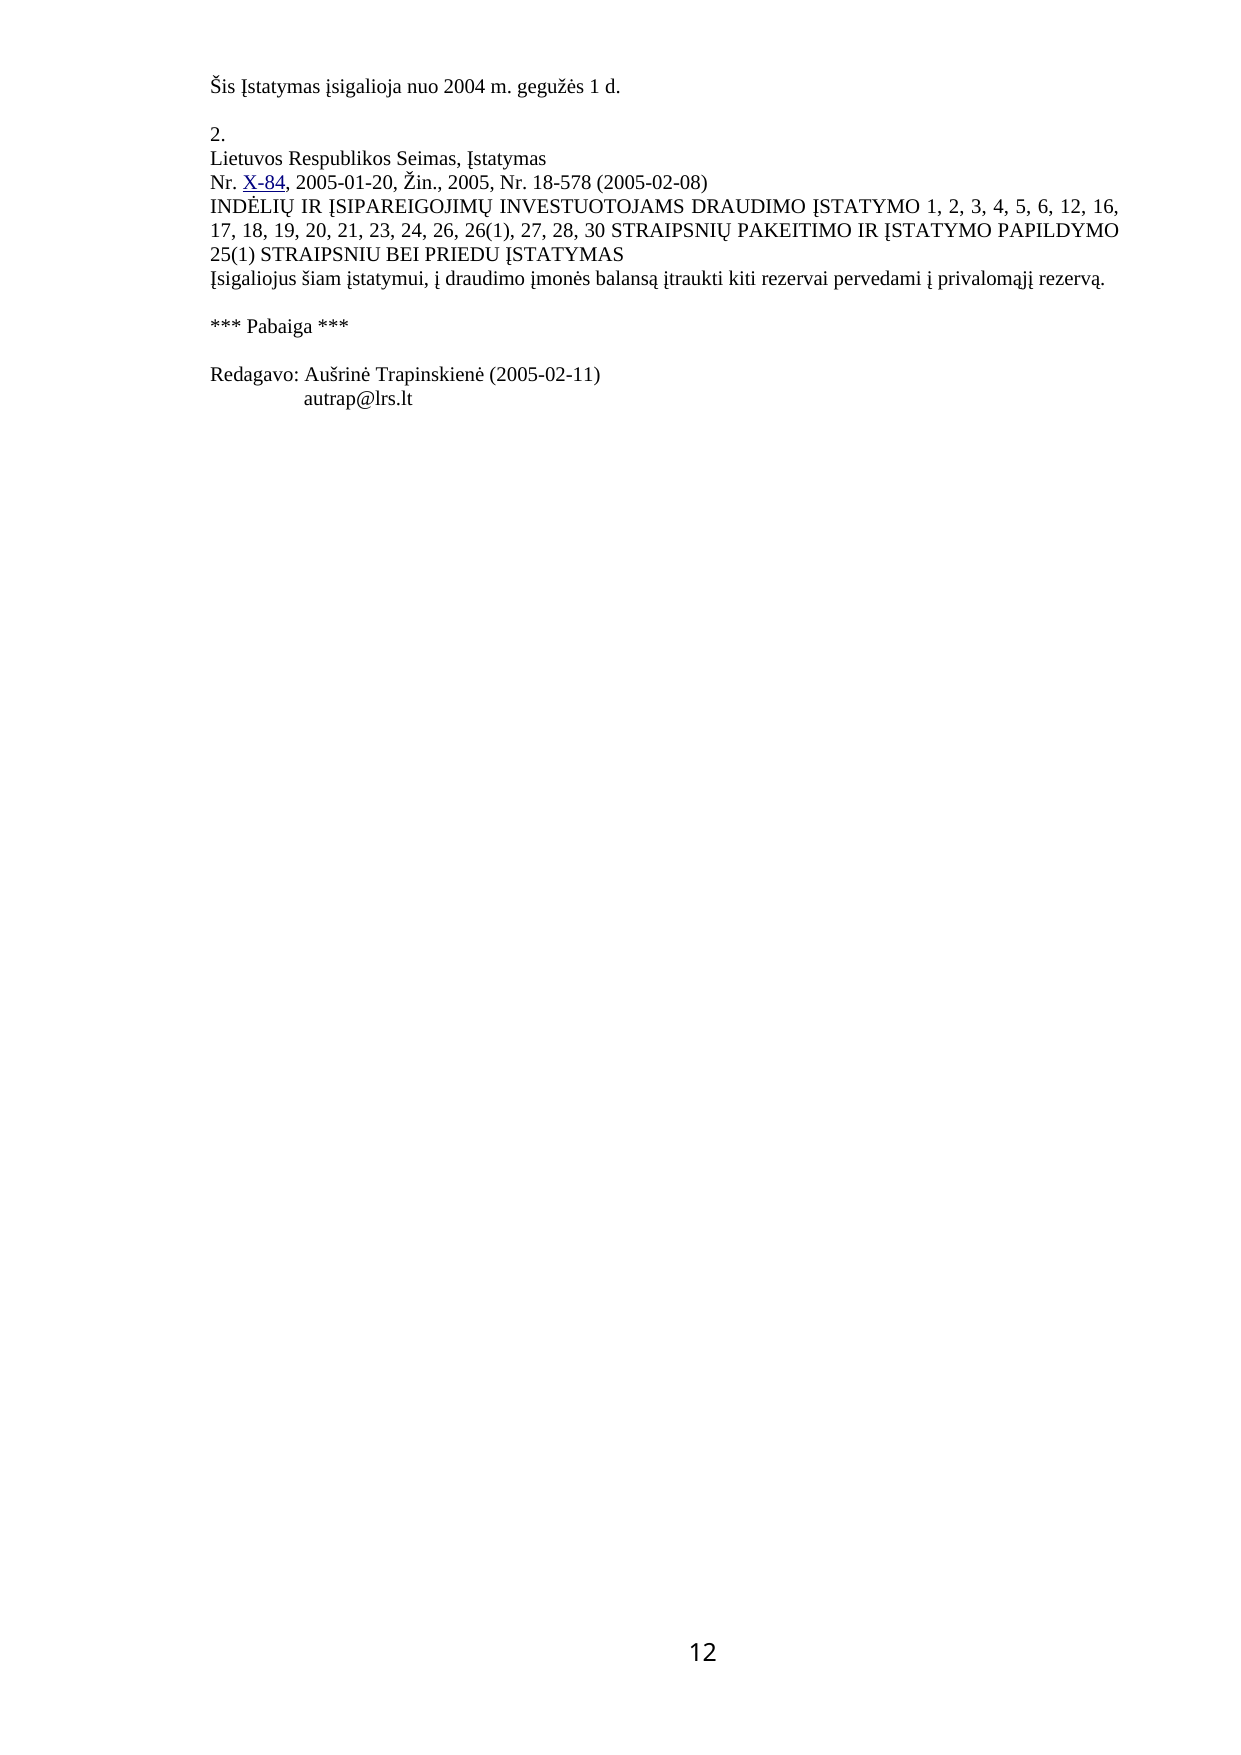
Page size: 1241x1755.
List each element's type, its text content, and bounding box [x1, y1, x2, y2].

text Šis Įstatymas įsigalioja nuo 2004 m. gegužės 1 d. [210, 73, 1120, 98]
text Įsigaliojus šiam įstatymui, į draudimo įmonės balansą įtraukti kiti rezervai pervedami į privalomąjį rezervą. [210, 266, 1120, 290]
text autrap@lrs.lt [210, 386, 1120, 410]
text INDĖLIŲ IR ĮSIPAREIGOJIMŲ INVESTUOTOJAMS DRAUDIMO ĮSTATYMO 1, 2, 3, 4, 5, 6, 12, 16, 17, 18, 19, 20, 21, 23, 24, 26, 26(1), 27, 28, 30 STRAIPSNIŲ PAKEITIMO IR ĮSTATYMO PAPILDYMO 25(1) STRAIPSNIU BEI PRIEDU ĮSTATYMAS [210, 194, 1120, 266]
text 2. [210, 122, 1120, 146]
text Redagavo: Aušrinė Trapinskienė (2005-02-11) [210, 362, 1120, 386]
text Nr. X-84, 2005-01-20, Žin., 2005, Nr. 18-578 (2005-02-08) [210, 170, 1120, 194]
text Lietuvos Respublikos Seimas, Įstatymas [210, 146, 1120, 170]
text *** Pabaiga *** [210, 314, 1120, 338]
